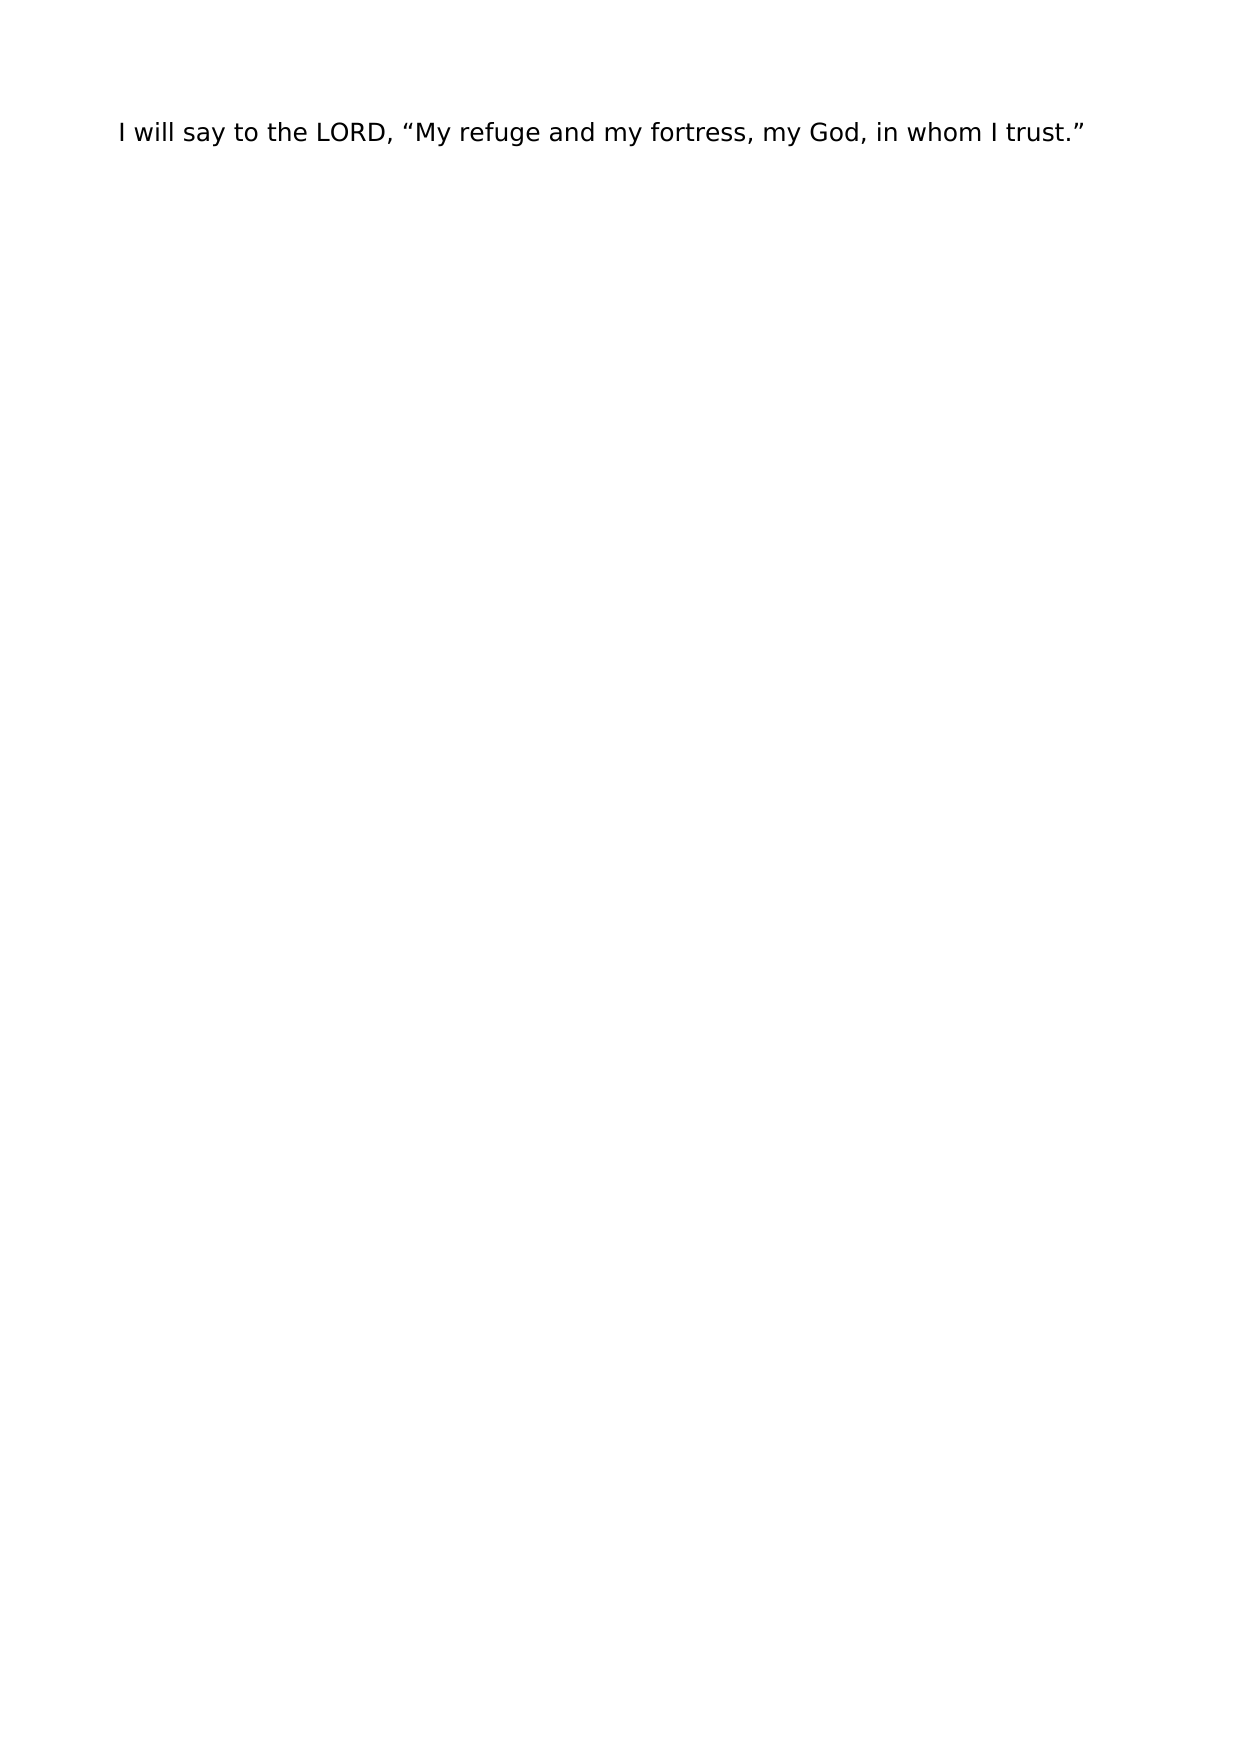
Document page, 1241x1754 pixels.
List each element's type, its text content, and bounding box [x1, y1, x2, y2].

text I will say to the LORD, “My refuge and my fortress, my God, in whom I trust.” [118, 118, 1122, 147]
